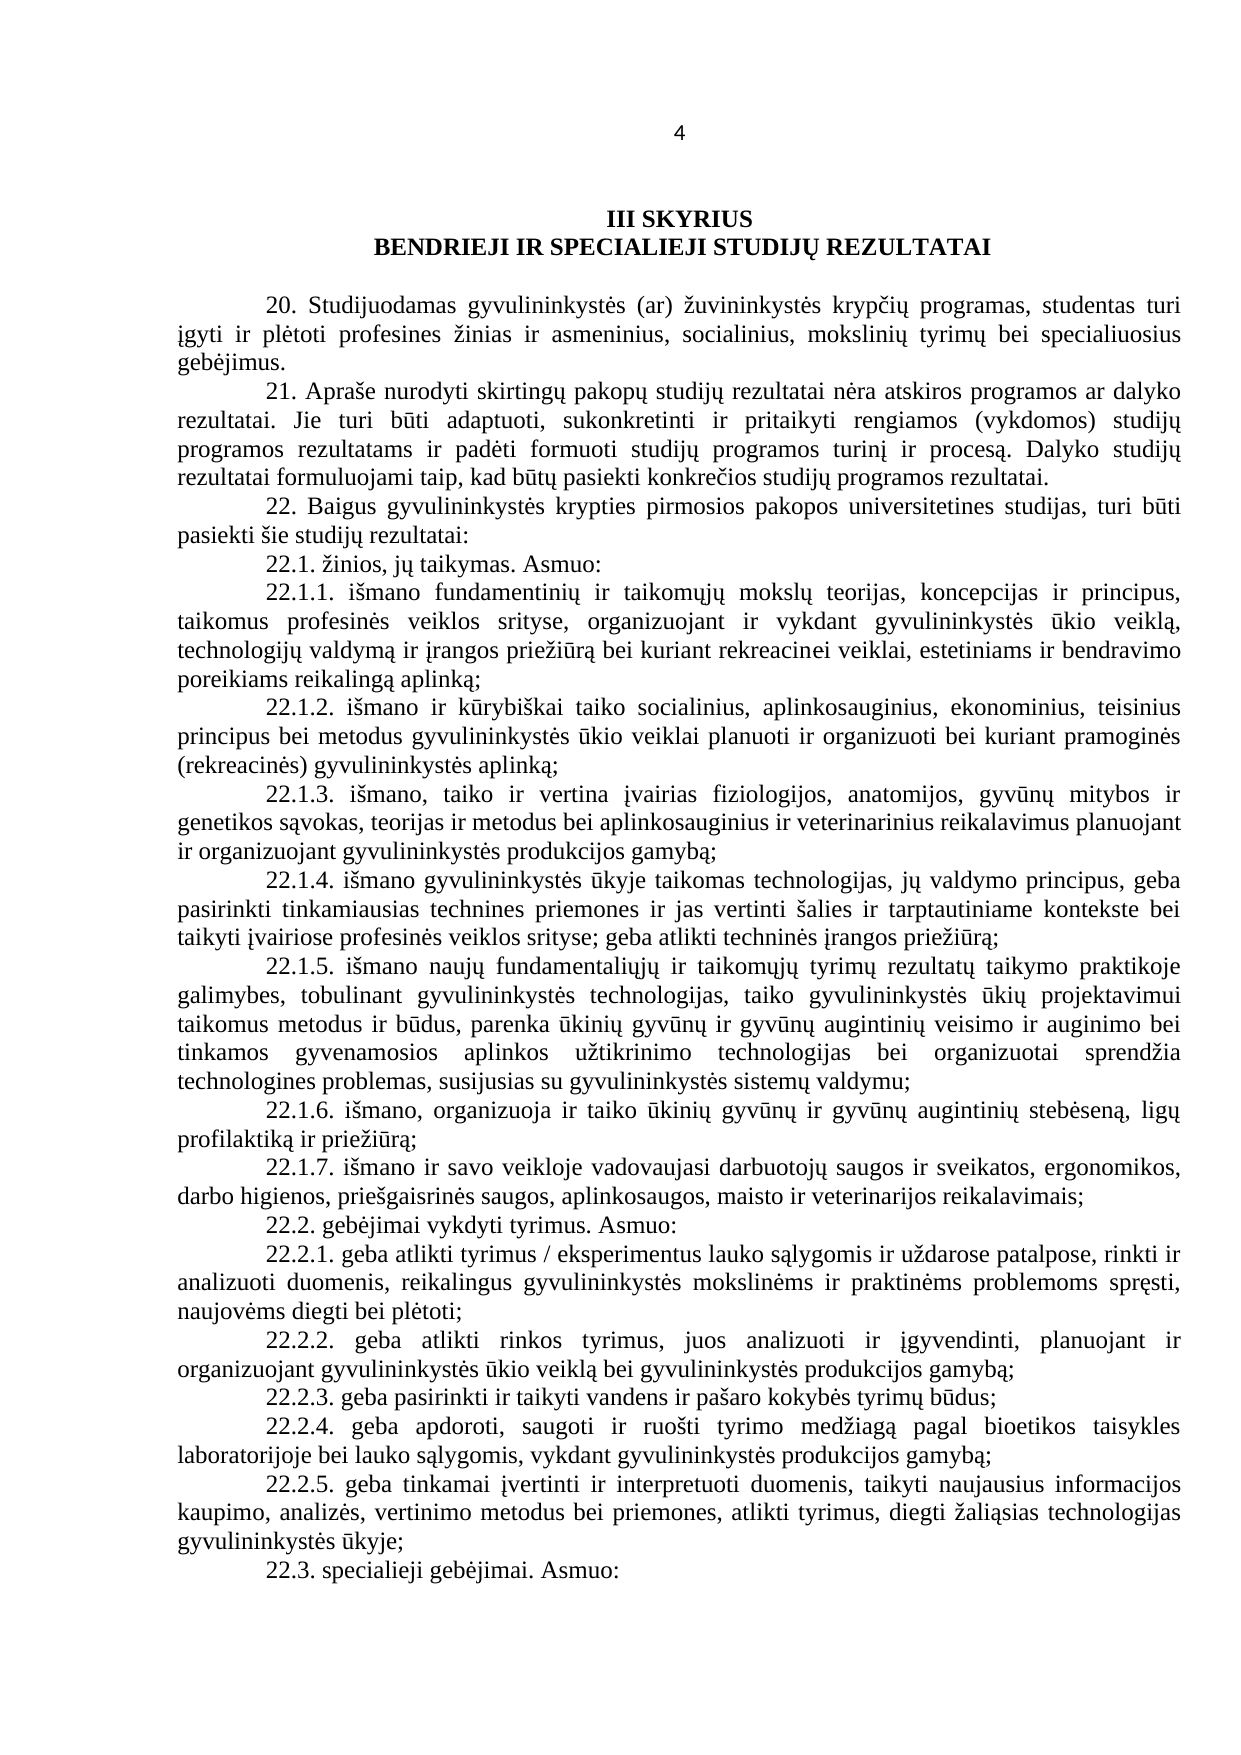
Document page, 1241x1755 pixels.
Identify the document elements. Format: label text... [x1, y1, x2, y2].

text 22.1.4. išmano gyvulininkystės ūkyje taikomas technologijas, jų valdymo principus, geba pasirinkti tinkamiausias technines priemones ir jas vertinti šalies ir tarptautiniame kontekste bei taikyti įvairiose profesinės veiklos srityse; geba atlikti techninės įrangos priežiūrą; [177, 865, 1182, 951]
text 22.2.2. geba atlikti rinkos tyrimus, juos analizuoti ir įgyvendinti, planuojant ir organizuojant gyvulininkystės ūkio veiklą bei gyvulininkystės produkcijos gamybą; [177, 1325, 1182, 1382]
text BENDRIEJI IR SPECIALIEJI STUDIJŲ REZULTATAI [177, 232, 1182, 261]
text 22.2. gebėjimai vykdyti tyrimus. Asmuo: [177, 1210, 1182, 1239]
text 22.2.5. geba tinkamai įvertinti ir interpretuoti duomenis, taikyti naujausius informacijos kaupimo, analizės, vertinimo metodus bei priemones, atlikti tyrimus, diegti žaliąsias technologijas gyvulininkystės ūkyje; [177, 1469, 1182, 1555]
text 22.2.1. geba atlikti tyrimus / eksperimentus lauko sąlygomis ir uždarose patalpose, rinkti ir analizuoti duomenis, reikalingus gyvulininkystės mokslinėms ir praktinėms problemoms spręsti, naujovėms diegti bei plėtoti; [177, 1239, 1182, 1325]
text 22.1. žinios, jų taikymas. Asmuo: [177, 549, 1182, 577]
text 21. Apraše nurodyti skirtingų pakopų studijų rezultatai nėra atskiros programos ar dalyko rezultatai. Jie turi būti adaptuoti, sukonkretinti ir pritaikyti rengiamos (vykdomos) studijų programos rezultatams ir padėti formuoti studijų programos turinį ir procesą. Dalyko studijų rezultatai formuluojami taip, kad būtų pasiekti konkrečios studijų programos rezultatai. [177, 376, 1182, 491]
text III SKYRIUS [177, 204, 1182, 232]
text 22. Baigus gyvulininkystės krypties pirmosios pakopos universitetines studijas, turi būti pasiekti šie studijų rezultatai: [177, 491, 1182, 549]
text 20. Studijuodamas gyvulininkystės (ar) žuvininkystės krypčių programas, studentas turi įgyti ir plėtoti profesines žinias ir asmeninius, socialinius, mokslinių tyrimų bei specialiuosius gebėjimus. [177, 290, 1182, 376]
text 22.2.3. geba pasirinkti ir taikyti vandens ir pašaro kokybės tyrimų būdus; [177, 1382, 1182, 1411]
text 22.1.6. išmano, organizuoja ir taiko ūkinių gyvūnų ir gyvūnų augintinių stebėseną, ligų profilaktiką ir priežiūrą; [177, 1095, 1182, 1152]
text 22.1.5. išmano naujų fundamentaliųjų ir taikomųjų tyrimų rezultatų taikymo praktikoje galimybes, tobulinant gyvulininkystės technologijas, taiko gyvulininkystės ūkių projektavimui taikomus metodus ir būdus, parenka ūkinių gyvūnų ir gyvūnų augintinių veisimo ir auginimo bei tinkamos gyvenamosios aplinkos užtikrinimo technologijas bei organizuotai sprendžia technologines problemas, susijusias su gyvulininkystės sistemų valdymu; [177, 951, 1182, 1095]
text 22.3. specialieji gebėjimai. Asmuo: [177, 1555, 1182, 1584]
text 22.1.1. išmano fundamentinių ir taikomųjų mokslų teorijas, koncepcijas ir principus, taikomus profesinės veiklos srityse, organizuojant ir vykdant gyvulininkystės ūkio veiklą, technologijų valdymą ir įrangos priežiūrą bei kuriant rekreacinei veiklai, estetiniams ir bendravimo poreikiams reikalingą aplinką; [177, 577, 1182, 692]
text 22.1.7. išmano ir savo veikloje vadovaujasi darbuotojų saugos ir sveikatos, ergonomikos, darbo higienos, priešgaisrinės saugos, aplinkosaugos, maisto ir veterinarijos reikalavimais; [177, 1152, 1182, 1210]
text 22.2.4. geba apdoroti, saugoti ir ruošti tyrimo medžiagą pagal bioetikos taisykles laboratorijoje bei lauko sąlygomis, vykdant gyvulininkystės produkcijos gamybą; [177, 1411, 1182, 1469]
text 22.1.3. išmano, taiko ir vertina įvairias fiziologijos, anatomijos, gyvūnų mitybos ir genetikos sąvokas, teorijas ir metodus bei aplinkosauginius ir veterinarinius reikalavimus planuojant ir organizuojant gyvulininkystės produkcijos gamybą; [177, 779, 1182, 865]
text 22.1.2. išmano ir kūrybiškai taiko socialinius, aplinkosauginius, ekonominius, teisinius principus bei metodus gyvulininkystės ūkio veiklai planuoti ir organizuoti bei kuriant pramoginės (rekreacinės) gyvulininkystės aplinką; [177, 692, 1182, 779]
